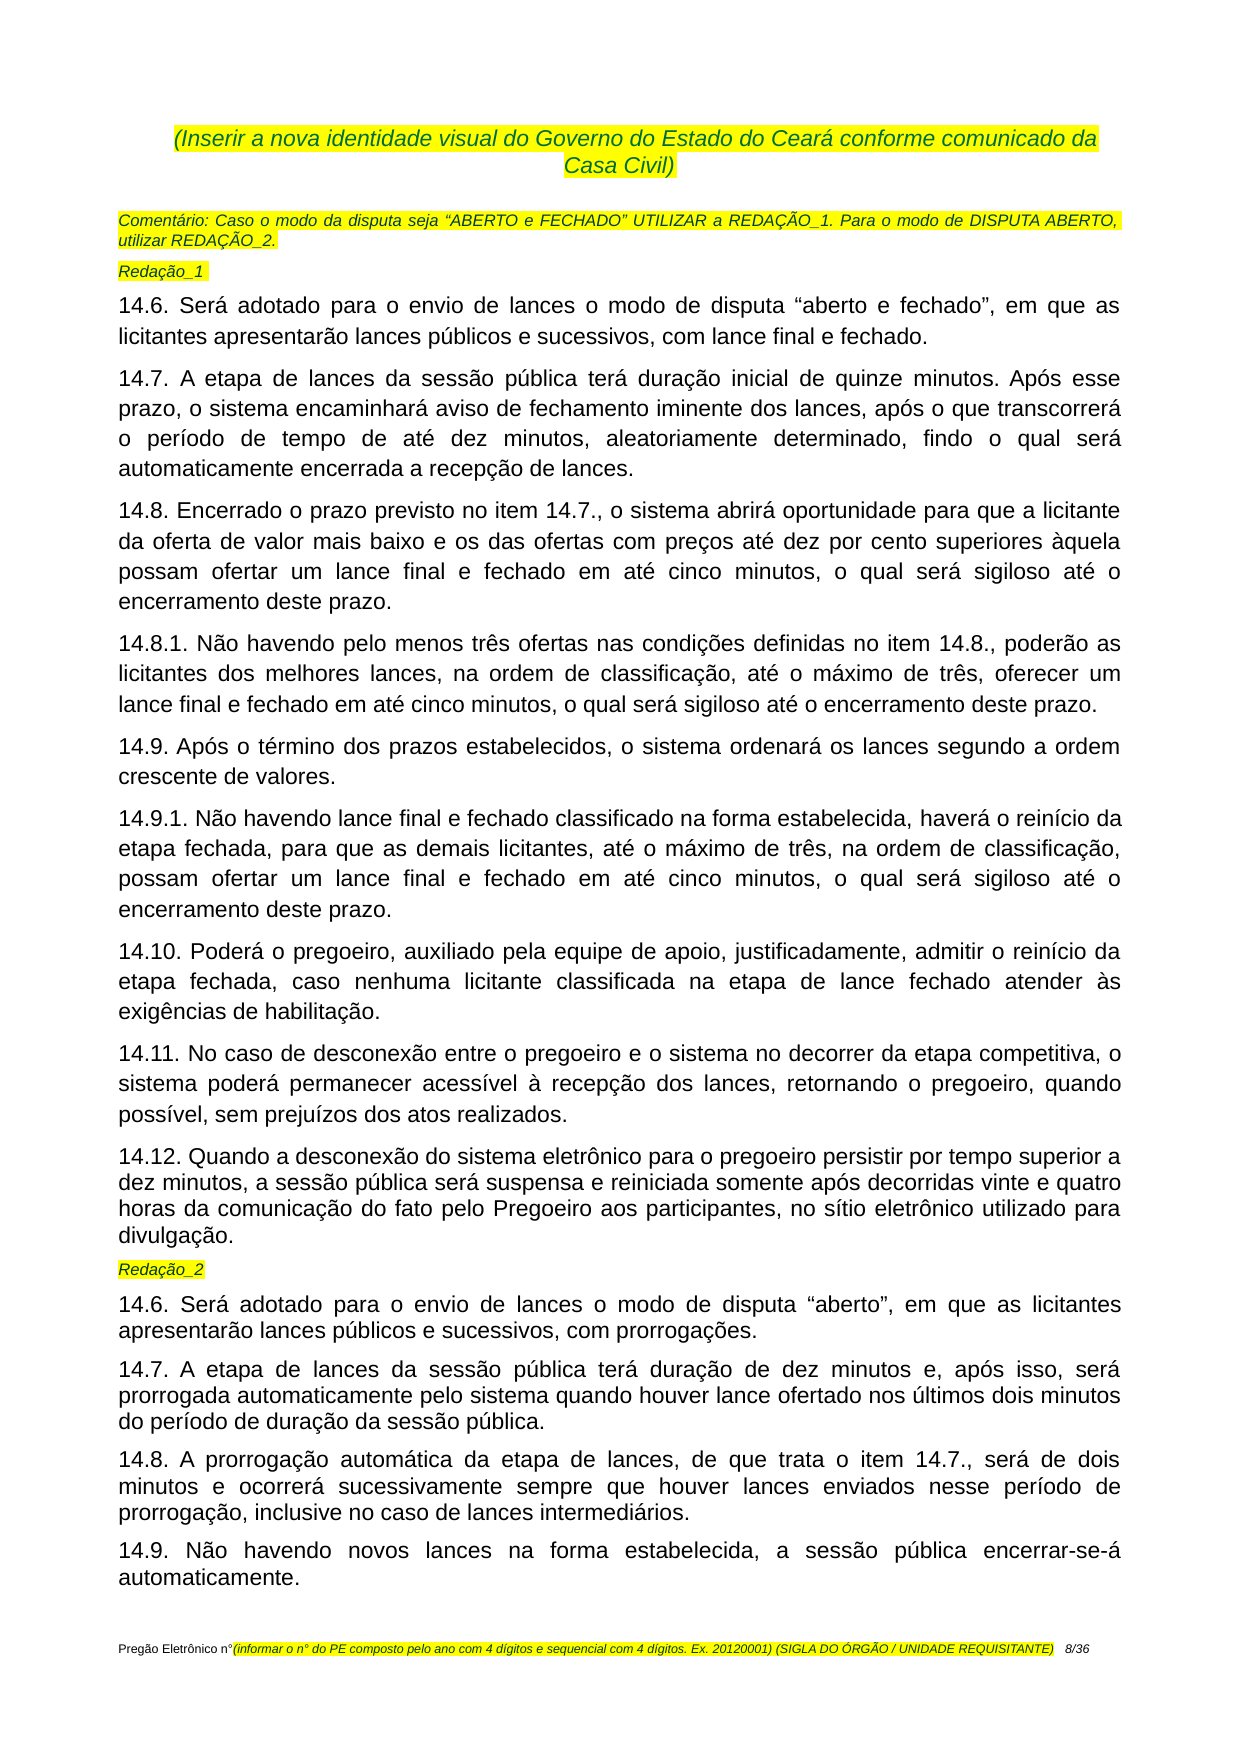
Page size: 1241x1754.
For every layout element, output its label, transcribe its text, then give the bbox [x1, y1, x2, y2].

text 14.8.1. Não havendo pelo menos três ofertas nas condições definidas no item 14.8., poderão as licitantes dos melhores lances, na ordem de classificação, até o máximo de três, oferecer um lance final e fechado em até cinco minutos, o qual será sigiloso até o encerramento deste prazo. [118, 630, 1122, 717]
text 14.6. Será adotado para o envio de lances o modo de disputa “aberto”, em que as licitantes apresentarão lances públicos e sucessivos, com prorrogações. [118, 1291, 1122, 1344]
text 14.7. A etapa de lances da sessão pública terá duração de dez minutos e, após isso, será prorrogada automaticamente pelo sistema quando houver lance ofertado nos últimos dois minutos do período de duração da sessão pública. [118, 1356, 1122, 1434]
text 14.12. Quando a desconexão do sistema eletrônico para o pregoeiro persistir por tempo superior a dez minutos, a sessão pública será suspensa e reiniciada somente após decorridas vinte e quatro horas da comunicação do fato pelo Pregoeiro aos participantes, no sítio eletrônico utilizado para divulgação. [118, 1143, 1122, 1248]
text 14.8. Encerrado o prazo previsto no item 14.7., o sistema abrirá oportunidade para que a licitante da oferta de valor mais baixo e os das ofertas com preços até dez por cento superiores àquela possam ofertar um lance final e fechado em até cinco minutos, o qual será sigiloso até o encerramento deste prazo. [118, 497, 1122, 614]
text 14.7. A etapa de lances da sessão pública terá duração inicial de quinze minutos. Após esse prazo, o sistema encaminhará aviso de fechamento iminente dos lances, após o que transcorrerá o período de tempo de até dez minutos, aleatoriamente determinado, findo o qual será automaticamente encerrada a recepção de lances. [118, 365, 1122, 482]
text Redação_2 [118, 1260, 1122, 1279]
text 14.10. Poderá o pregoeiro, auxiliado pela equipe de apoio, justificadamente, admitir o reinício da etapa fechada, caso nenhuma licitante classificada na etapa de lance fechado atender às exigências de habilitação. [118, 938, 1122, 1024]
text 14.8. A prorrogação automática da etapa de lances, de que trata o item 14.7., será de dois minutos e ocorrerá sucessivamente sempre que houver lances enviados nesse período de prorrogação, inclusive no caso de lances intermediários. [118, 1446, 1122, 1526]
text Comentário: Caso o modo da disputa seja “ABERTO e FECHADO” UTILIZAR a REDAÇÃO_1. Para o modo de DISPUTA ABERTO, utilizar REDAÇÃO_2. [118, 211, 1122, 249]
text Redação_1 [118, 261, 1122, 281]
text 14.9. Após o término dos prazos estabelecidos, o sistema ordenará os lances segundo a ordem crescente de valores. [118, 733, 1122, 789]
text 14.11. No caso de desconexão entre o pregoeiro e o sistema no decorrer da etapa competitiva, o sistema poderá permanecer acessível à recepção dos lances, retornando o pregoeiro, quando possível, sem prejuízos dos atos realizados. [118, 1040, 1122, 1127]
text 14.9. Não havendo novos lances na forma estabelecida, a sessão pública encerrar-se-á automaticamente. [118, 1537, 1122, 1590]
text 14.9.1. Não havendo lance final e fechado classificado na forma estabelecida, haverá o reinício da etapa fechada, para que as demais licitantes, até o máximo de três, na ordem de classificação, possam ofertar um lance final e fechado em até cinco minutos, o qual será sigiloso até o encerramento deste prazo. [118, 805, 1122, 922]
text 14.6. Será adotado para o envio de lances o modo de disputa “aberto e fechado”, em que as licitantes apresentarão lances públicos e sucessivos, com lance final e fechado. [118, 292, 1122, 349]
